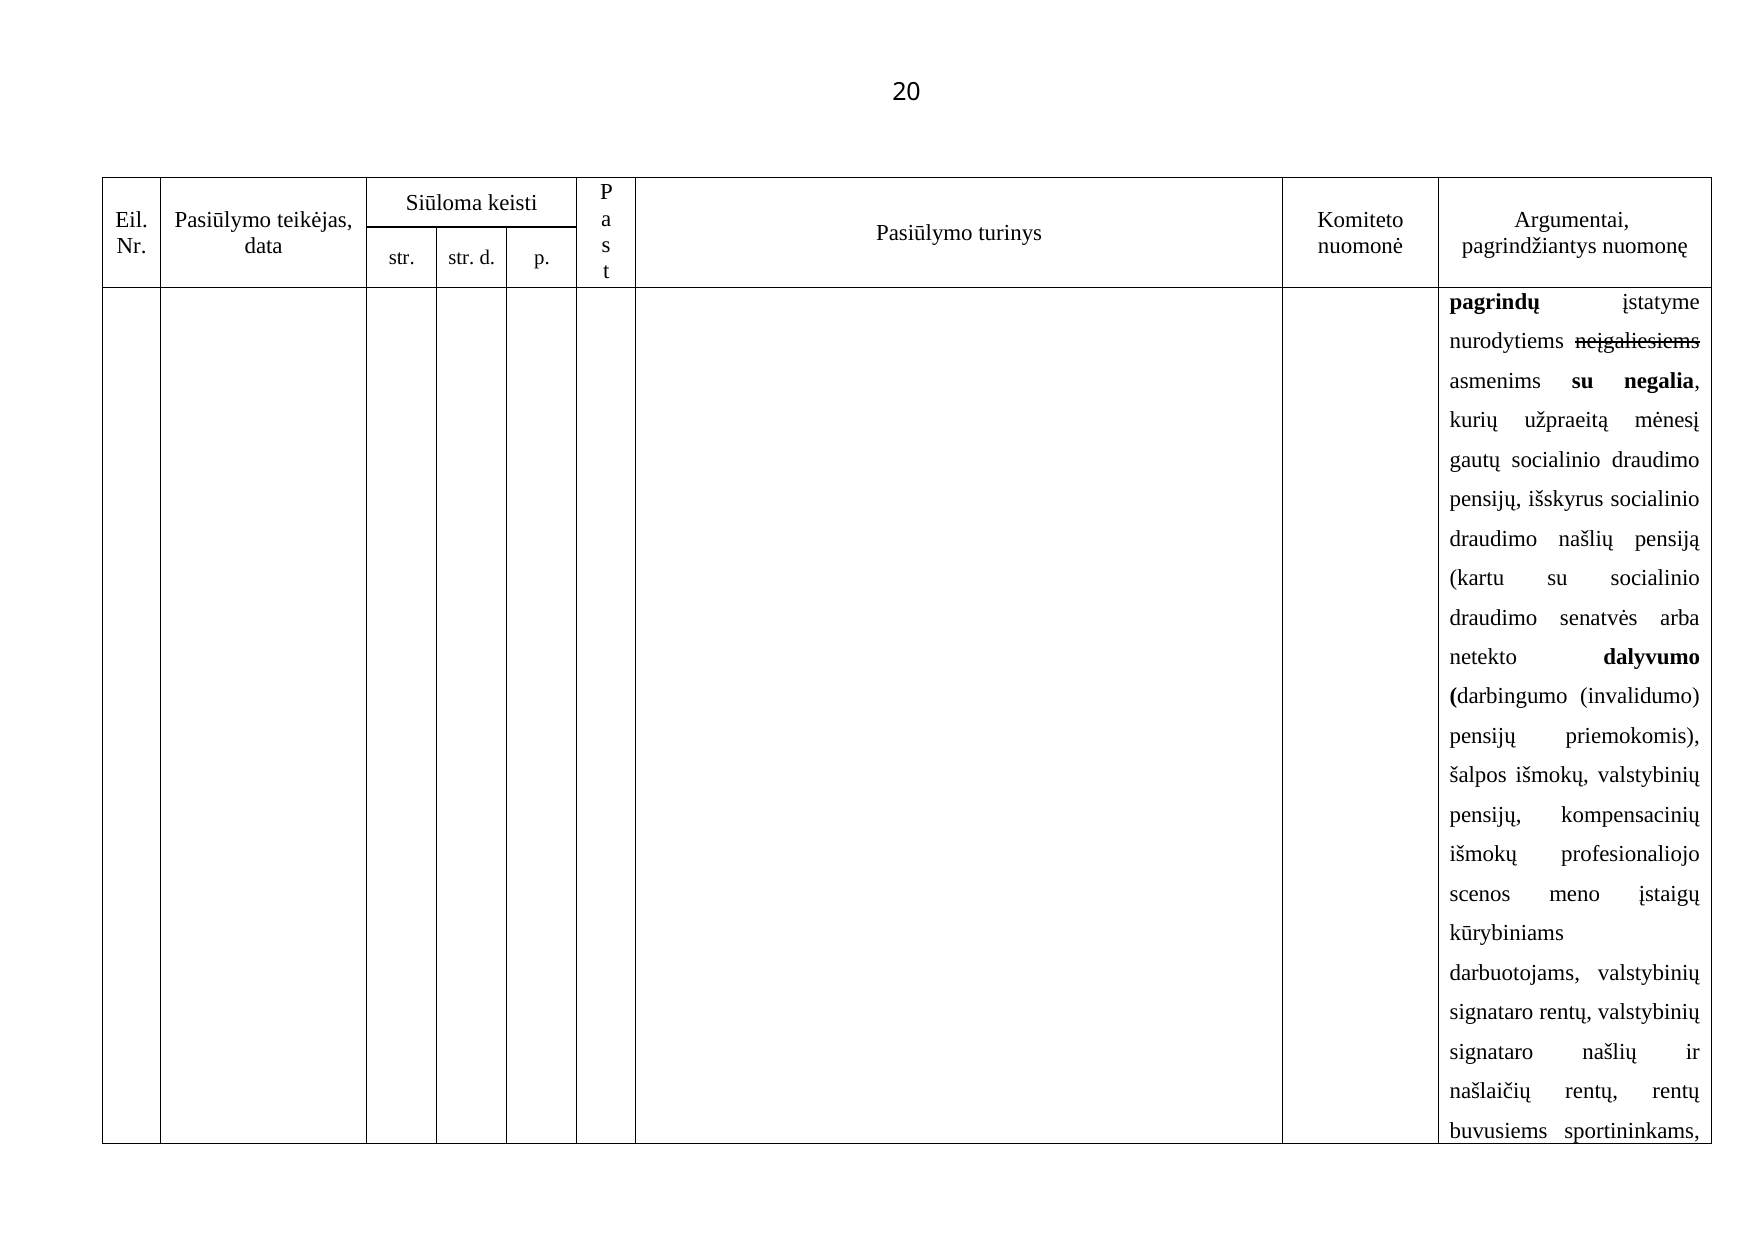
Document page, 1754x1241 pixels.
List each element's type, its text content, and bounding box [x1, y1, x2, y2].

table_cell [161, 288, 366, 1143]
table_cell [1283, 288, 1438, 1143]
table_header Siūloma keisti [367, 178, 576, 226]
table_header Komiteto nuomonė [1283, 178, 1438, 287]
table_cell [577, 288, 635, 1143]
table_cell [103, 288, 160, 1143]
table_cell str. d. [437, 228, 506, 287]
table_cell p. [507, 228, 576, 287]
table_cell pagrindų įstatyme nurodytiems neįgaliesiems asmenims su negalia, kurių užpraeitą mėnesį gautų socialinio draudimo pensijų, išskyrus socialinio draudimo našlių pensiją (kartu su socialinio draudimo senatvės arba netekto dalyvumo (darbingumo (invalidumo) pensijų priemokomis), šalpos išmokų, valstybinių pensijų, kompensacinių išmokų profesionaliojo scenos meno įstaigų kūrybiniams darbuotojams, valstybinių signataro rentų, valstybinių signataro našlių ir našlaičių rentų, rentų buvusiems sportininkams, [1439, 288, 1711, 1143]
table_header Pasiūlymo turinys [636, 178, 1282, 287]
table_cell str. [367, 228, 436, 287]
table_cell [636, 288, 1282, 1143]
table_header Eil. Nr. [103, 178, 160, 287]
table_cell [367, 288, 436, 1143]
table_cell [437, 288, 506, 1143]
table_header Argumentai, pagrindžiantys nuomonę [1439, 178, 1711, 287]
table_cell [507, 288, 576, 1143]
table_header Pastabos [577, 178, 635, 287]
table_header Pasiūlymo teikėjas, data [161, 178, 366, 287]
